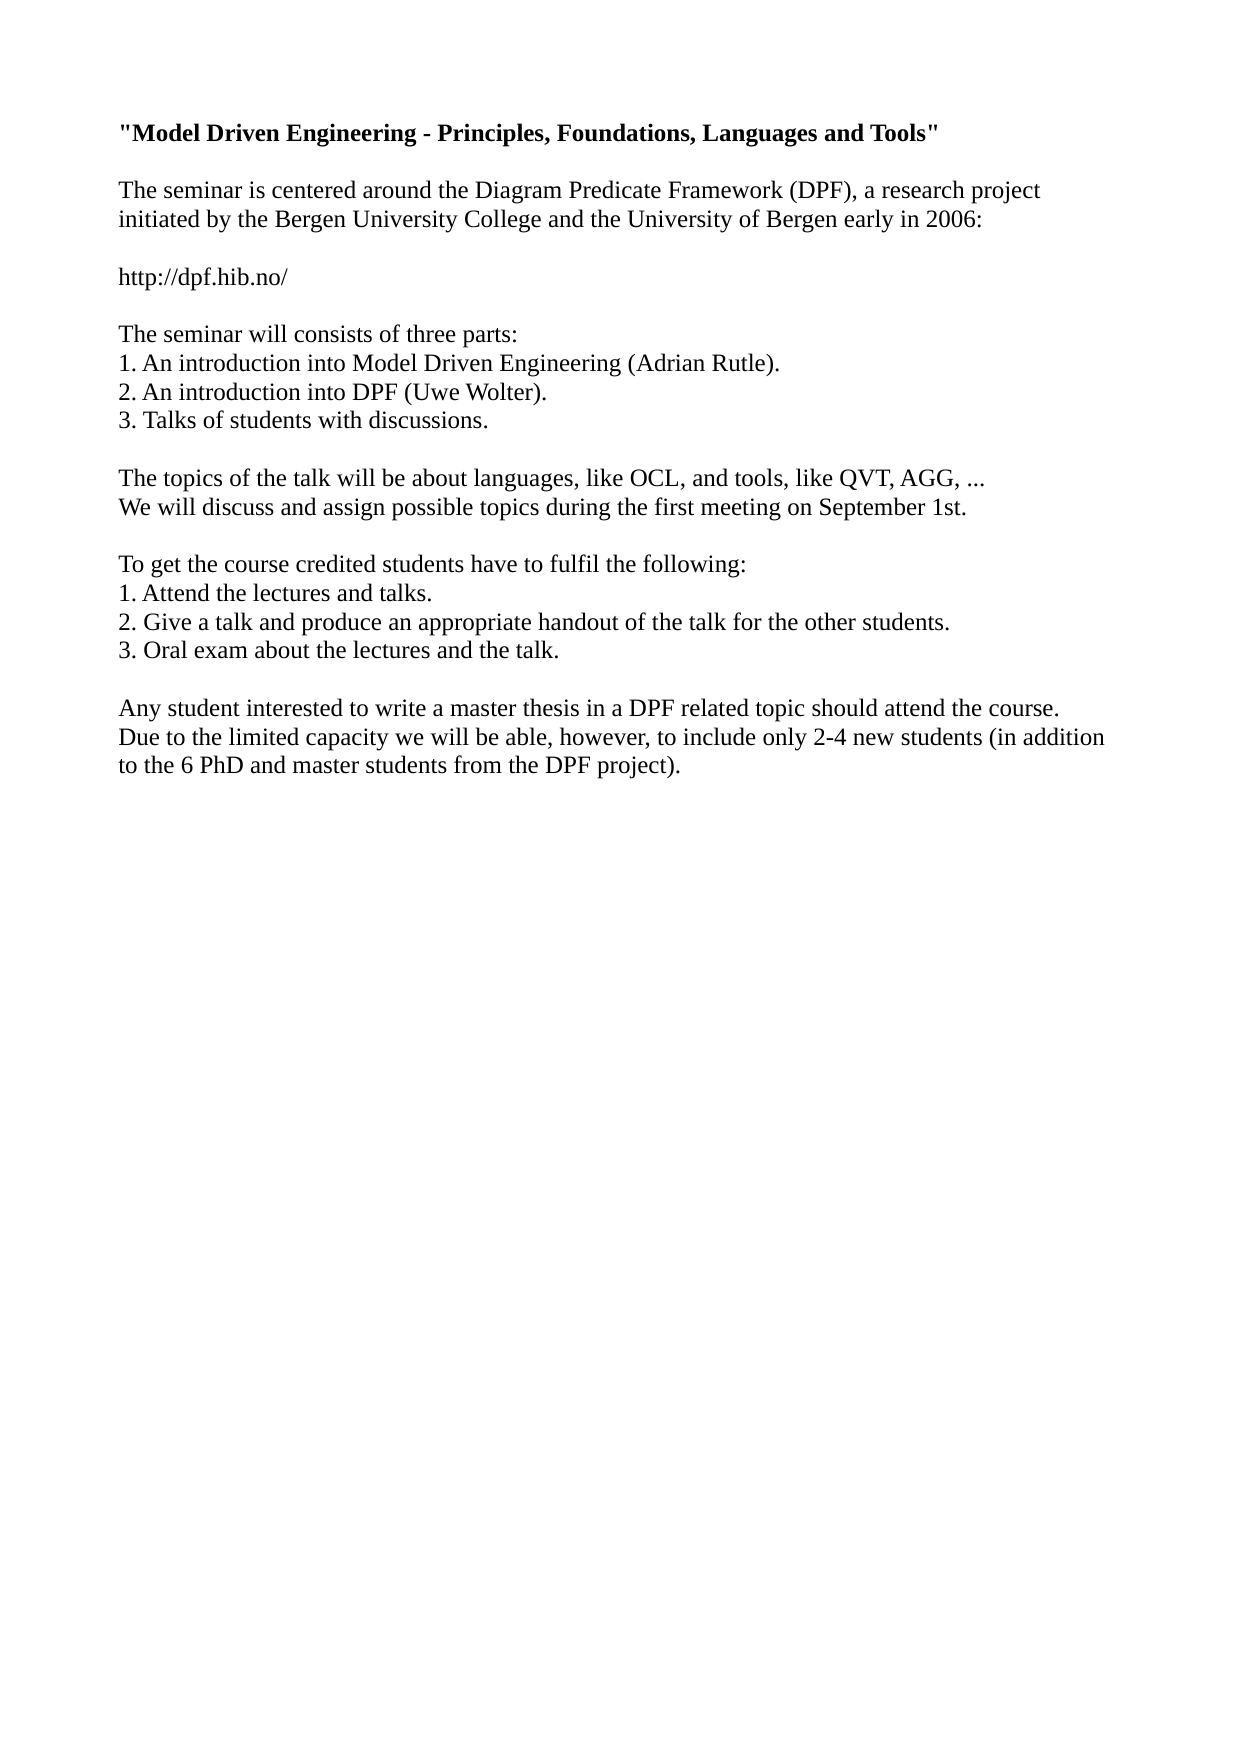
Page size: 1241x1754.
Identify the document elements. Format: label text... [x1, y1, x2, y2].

text Due to the limited capacity we will be able, however, to include only 2-4 new students (in addition [118, 722, 1122, 751]
text 1. Attend the lectures and talks. [118, 578, 1122, 607]
text 2. Give a talk and produce an appropriate handout of the talk for the other students. [118, 607, 1122, 636]
text We will discuss and assign possible topics during the first meeting on September 1st. [118, 492, 1122, 521]
text 3. Oral exam about the lectures and the talk. [118, 636, 1122, 664]
text to the 6 PhD and master students from the DPF project). [118, 751, 1122, 779]
text The topics of the talk will be about languages, like OCL, and tools, like QVT, AGG, ... [118, 463, 1122, 492]
text 2. An introduction into DPF (Uwe Wolter). [118, 377, 1122, 406]
text "Model Driven Engineering - Principles, Foundations, Languages and Tools" [118, 118, 1122, 147]
text The seminar will consists of three parts: [118, 319, 1122, 348]
text 1. An introduction into Model Driven Engineering (Adrian Rutle). [118, 348, 1122, 377]
text initiated by the Bergen University College and the University of Bergen early in 2006: [118, 204, 1122, 233]
text http://dpf.hib.no/ [118, 262, 1122, 291]
text To get the course credited students have to fulfil the following: [118, 549, 1122, 578]
text 3. Talks of students with discussions. [118, 406, 1122, 434]
text Any student interested to write a master thesis in a DPF related topic should attend the course. [118, 693, 1122, 722]
text The seminar is centered around the Diagram Predicate Framework (DPF), a research project [118, 176, 1122, 204]
